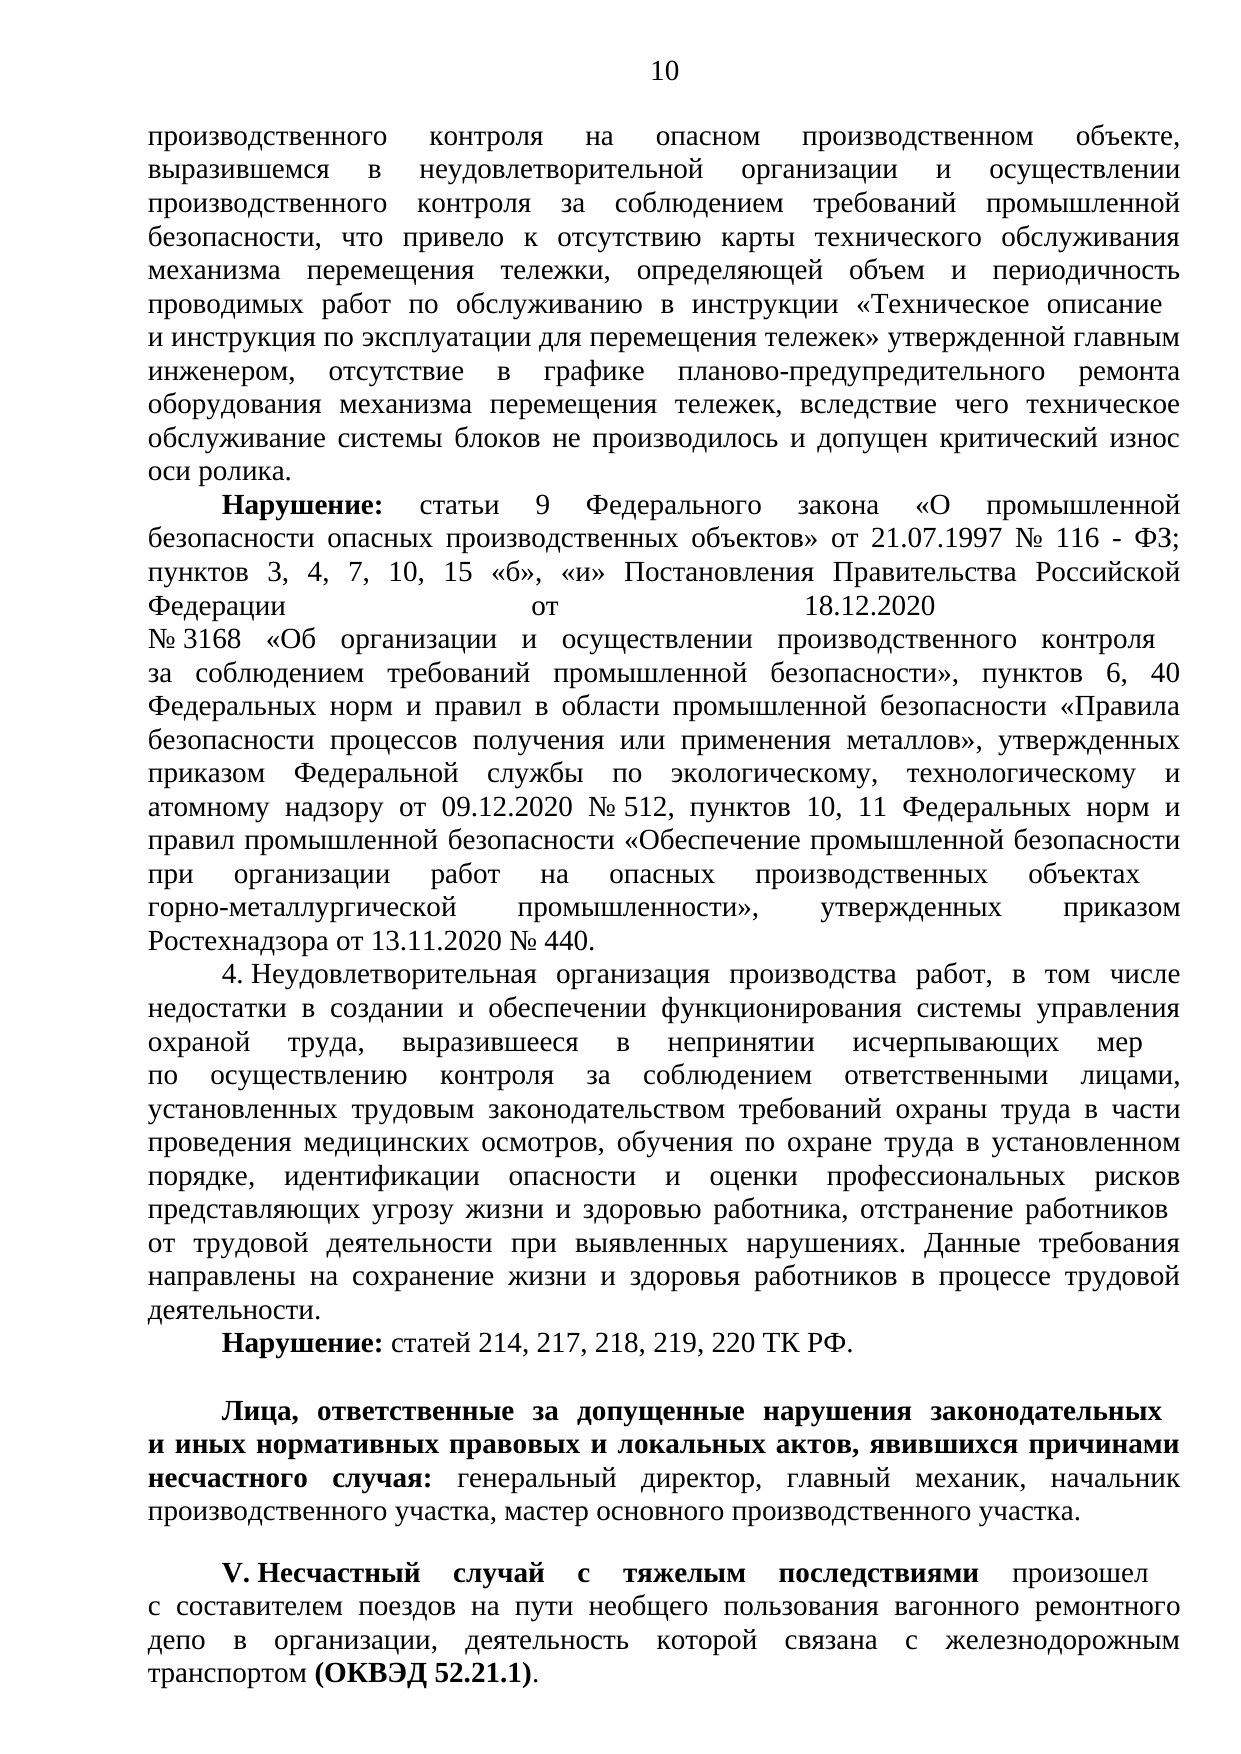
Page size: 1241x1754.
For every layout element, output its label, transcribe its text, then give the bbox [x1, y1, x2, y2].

text 4. Неудовлетворительная организация производства работ, в том числе недостатки в создании и обеспечении функционирования системы управления охраной труда, выразившееся в непринятии исчерпывающих мер по осуществлению контроля за соблюдением ответственными лицами, установленных трудовым законодательством требований охраны труда в части проведения медицинских осмотров, обучения по охране труда в установленном порядке, идентификации опасности и оценки профессиональных рисков представляющих угрозу жизни и здоровью работника, отстранение работников от трудовой деятельности при выявленных нарушениях. Данные требования направлены на сохранение жизни и здоровья работников в процессе трудовой деятельности. [148, 957, 1181, 1326]
text Лица, ответственные за допущенные нарушения законодательных и иных нормативных правовых и локальных актов, явившихся причинами несчастного случая: генеральный директор, главный механик, начальник производственного участка, мастер основного производственного участка. [148, 1393, 1181, 1527]
text производственного контроля на опасном производственном объекте, выразившемся в неудовлетворительной организации и осуществлении производственного контроля за соблюдением требований промышленной безопасности, что привело к отсутствию карты технического обслуживания механизма перемещения тележки, определяющей объем и периодичность проводимых работ по обслуживанию в инструкции «Техническое описание и инструкция по эксплуатации для перемещения тележек» утвержденной главным инженером, отсутствие в графике планово-предупредительного ремонта оборудования механизма перемещения тележек, вследствие чего техническое обслуживание системы блоков не производилось и допущен критический износ оси ролика. [148, 118, 1181, 487]
text Нарушение: статей 214, 217, 218, 219, 220 ТК РФ. [148, 1326, 1181, 1359]
text Нарушение: статьи 9 Федерального закона «О промышленной безопасности опасных производственных объектов» от 21.07.1997 № 116 - ФЗ; пунктов 3, 4, 7, 10, 15 «б», «и» Постановления Правительства Российской Федерации от 18.12.2020 № 3168 «Об организации и осуществлении производственного контроля за соблюдением требований промышленной безопасности», пунктов 6, 40 Федеральных норм и правил в области промышленной безопасности «Правила безопасности процессов получения или применения металлов», утвержденных приказом Федеральной службы по экологическому, технологическому и атомному надзору от 09.12.2020 № 512, пунктов 10, 11 Федеральных норм и правил промышленной безопасности «Обеспечение промышленной безопасности при организации работ на опасных производственных объектах горно-металлургической промышленности», утвержденных приказом Ростехнадзора от 13.11.2020 № 440. [148, 487, 1181, 957]
text V. Несчастный случай с тяжелым последствиями произошел с составителем поездов на пути необщего пользования вагонного ремонтного депо в организации, деятельность которой связана с железнодорожным транспортом (ОКВЭД 52.21.1). [148, 1555, 1181, 1689]
